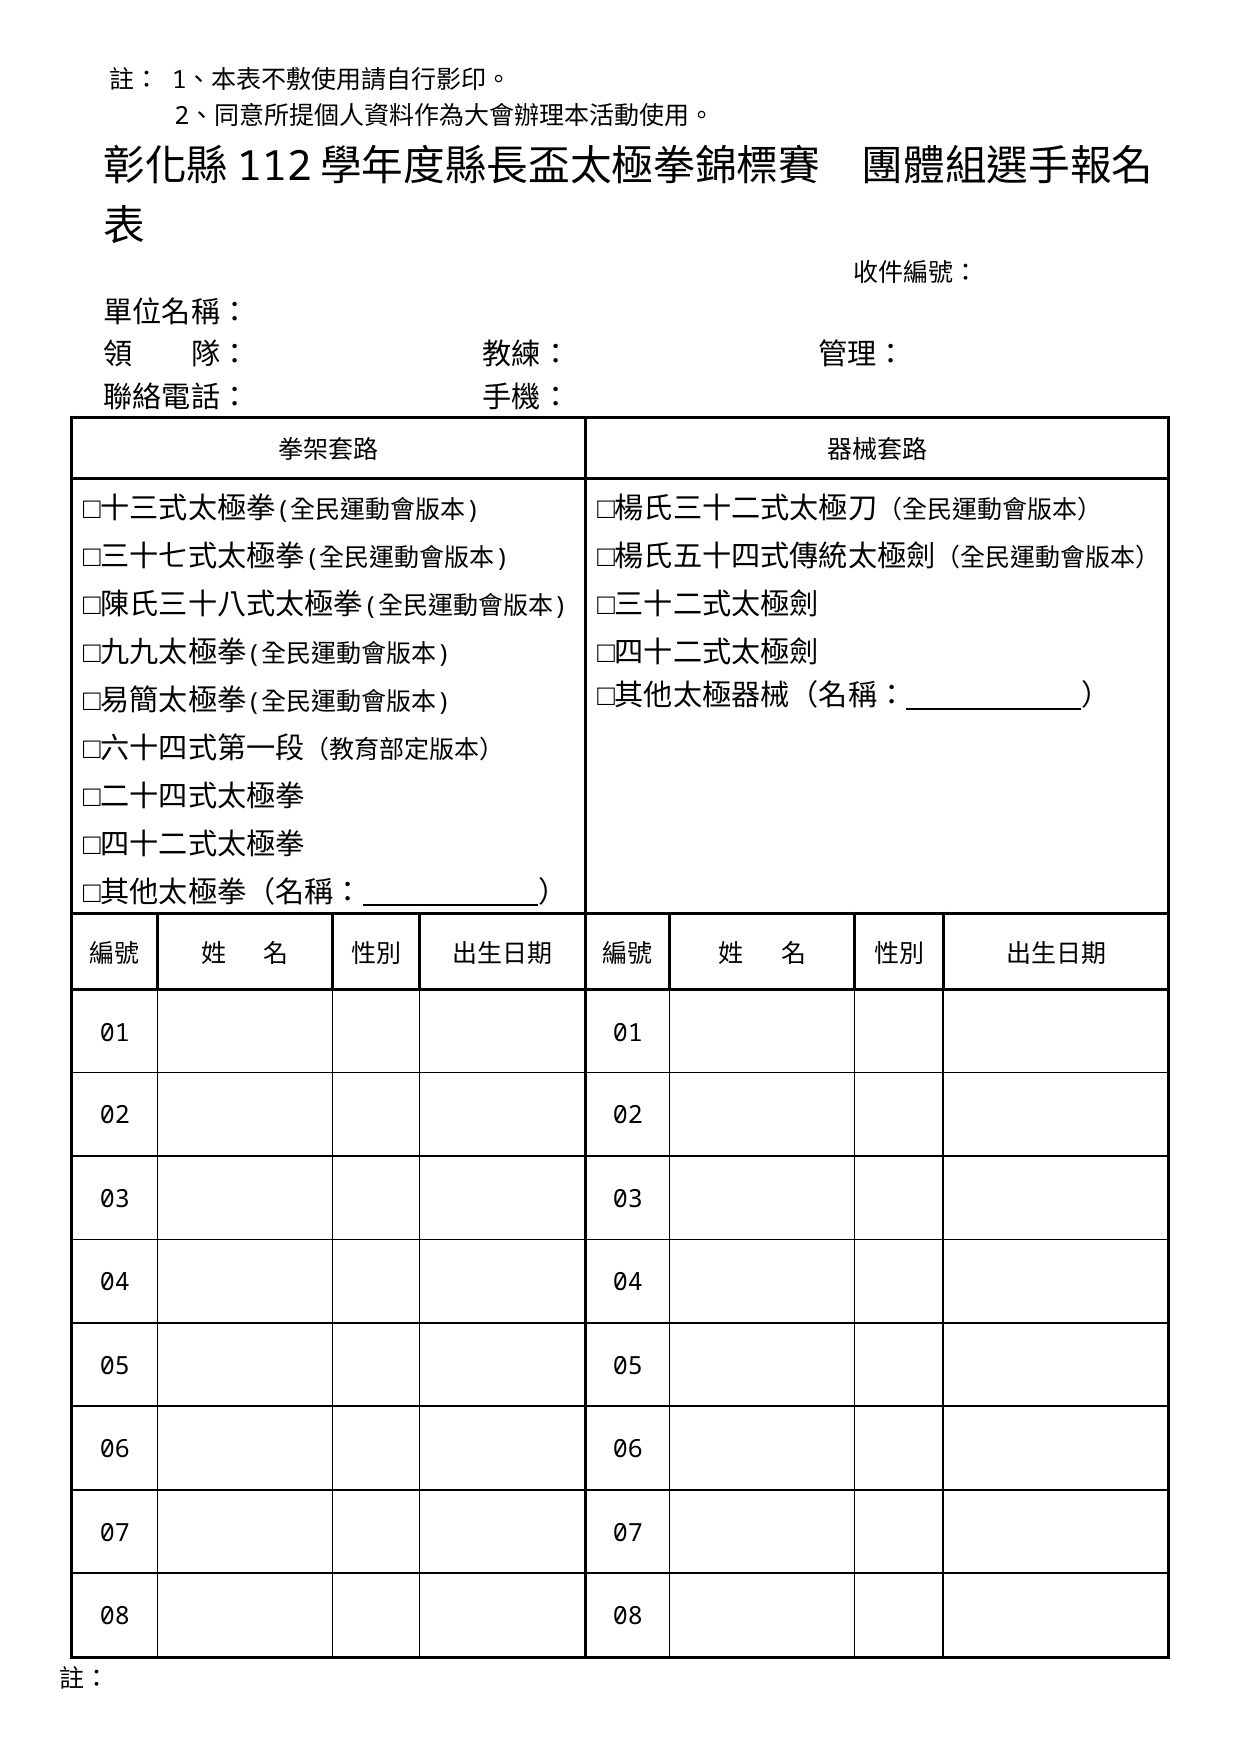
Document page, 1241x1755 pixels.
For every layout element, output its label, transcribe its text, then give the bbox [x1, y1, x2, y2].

table_cell [944, 1407, 1167, 1489]
table_cell 性別 [856, 915, 942, 988]
table_cell 05 [73, 1324, 157, 1405]
table_cell [420, 1574, 584, 1656]
table_cell 04 [587, 1240, 669, 1322]
table_cell [670, 1073, 854, 1155]
table_cell [855, 1240, 942, 1322]
table_cell [944, 1073, 1167, 1155]
table_cell 02 [587, 1073, 669, 1155]
table_cell [944, 1491, 1167, 1572]
table_cell 編號 [73, 915, 156, 988]
text 彰化縣112學年度縣長盃太極拳錦標賽 團體組選手報名表 [103, 132, 1181, 252]
table_cell [670, 991, 854, 1072]
table_cell 06 [587, 1407, 669, 1489]
table_cell [158, 1407, 332, 1489]
table_cell 08 [73, 1574, 157, 1656]
table_cell [855, 991, 942, 1072]
table_cell 姓 名 [159, 915, 331, 988]
table_cell 05 [587, 1324, 669, 1405]
table_cell [670, 1240, 854, 1322]
text 聯絡電話： 手機： [103, 373, 1181, 416]
table_cell 01 [587, 991, 669, 1072]
table_cell 01 [73, 991, 157, 1072]
table_cell [420, 1157, 584, 1238]
table_cell 06 [73, 1407, 157, 1489]
text 領 隊： 教練： 管理： [103, 331, 1181, 373]
table_cell 03 [73, 1157, 157, 1238]
text 單位名稱： [103, 289, 1181, 331]
table_cell [420, 1407, 584, 1489]
table_cell [420, 1073, 584, 1155]
table_cell [158, 991, 332, 1072]
table_cell [333, 1407, 419, 1489]
text 註： 1、本表不敷使用請自行影印。 [59, 59, 1181, 95]
table_cell [670, 1574, 854, 1656]
table_cell 07 [587, 1491, 669, 1572]
table_cell [158, 1157, 332, 1238]
table_cell [333, 1491, 419, 1572]
table_cell [158, 1491, 332, 1572]
table_cell [944, 1324, 1167, 1405]
table_cell [158, 1574, 332, 1656]
table_header 器械套路 [587, 419, 1167, 477]
table_cell □十三式太極拳(全民運動會版本) □三十七式太極拳(全民運動會版本) □陳氏三十八式太極拳(全民運動會版本) □九九太極拳(全民運動會版本) □易簡太極拳(全民運動會版本) □六十四式第一段（教育部定版本） □二十四式太極拳 □四十二式太極拳 □其他太極拳（名稱： ） [73, 480, 584, 912]
table_cell [944, 1157, 1167, 1238]
table_cell [670, 1324, 854, 1405]
table_header 拳架套路 [73, 419, 584, 477]
table_cell [855, 1407, 942, 1489]
table_cell 02 [73, 1073, 157, 1155]
table_cell 07 [73, 1491, 157, 1572]
table_cell [158, 1240, 332, 1322]
table_cell [855, 1491, 942, 1572]
table_cell [333, 1073, 419, 1155]
table_cell [855, 1073, 942, 1155]
table_cell [333, 1157, 419, 1238]
table_cell [333, 1240, 419, 1322]
table_cell [158, 1324, 332, 1405]
table_cell 出生日期 [421, 915, 584, 988]
table_cell [944, 1240, 1167, 1322]
table_cell 08 [587, 1574, 669, 1656]
table_cell [333, 1574, 419, 1656]
table_cell [670, 1407, 854, 1489]
table_cell [855, 1574, 942, 1656]
table_cell [333, 991, 419, 1072]
table_cell [333, 1324, 419, 1405]
table_cell [670, 1157, 854, 1238]
table_cell [670, 1491, 854, 1572]
table_cell 編號 [587, 915, 668, 988]
text 註： [59, 1659, 1181, 1695]
table_cell [855, 1324, 942, 1405]
table_cell [420, 991, 584, 1072]
table_cell 性別 [334, 915, 418, 988]
table_cell [420, 1240, 584, 1322]
table_cell [944, 991, 1167, 1072]
table_cell 04 [73, 1240, 157, 1322]
table_cell [420, 1491, 584, 1572]
text 收件編號： [103, 252, 1181, 289]
table_cell [158, 1073, 332, 1155]
table_cell [420, 1324, 584, 1405]
table_cell [855, 1157, 942, 1238]
table_cell 03 [587, 1157, 669, 1238]
table_cell □楊氏三十二式太極刀（全民運動會版本） □楊氏五十四式傳統太極劍（全民運動會版本） □三十二式太極劍 □四十二式太極劍 □其他太極器械（名稱： ） [587, 480, 1167, 912]
text 2、同意所提個人資料作為大會辦理本活動使用。 [59, 95, 1181, 132]
table_cell 出生日期 [945, 915, 1167, 988]
table_cell 姓 名 [671, 915, 853, 988]
table_cell [944, 1574, 1167, 1656]
